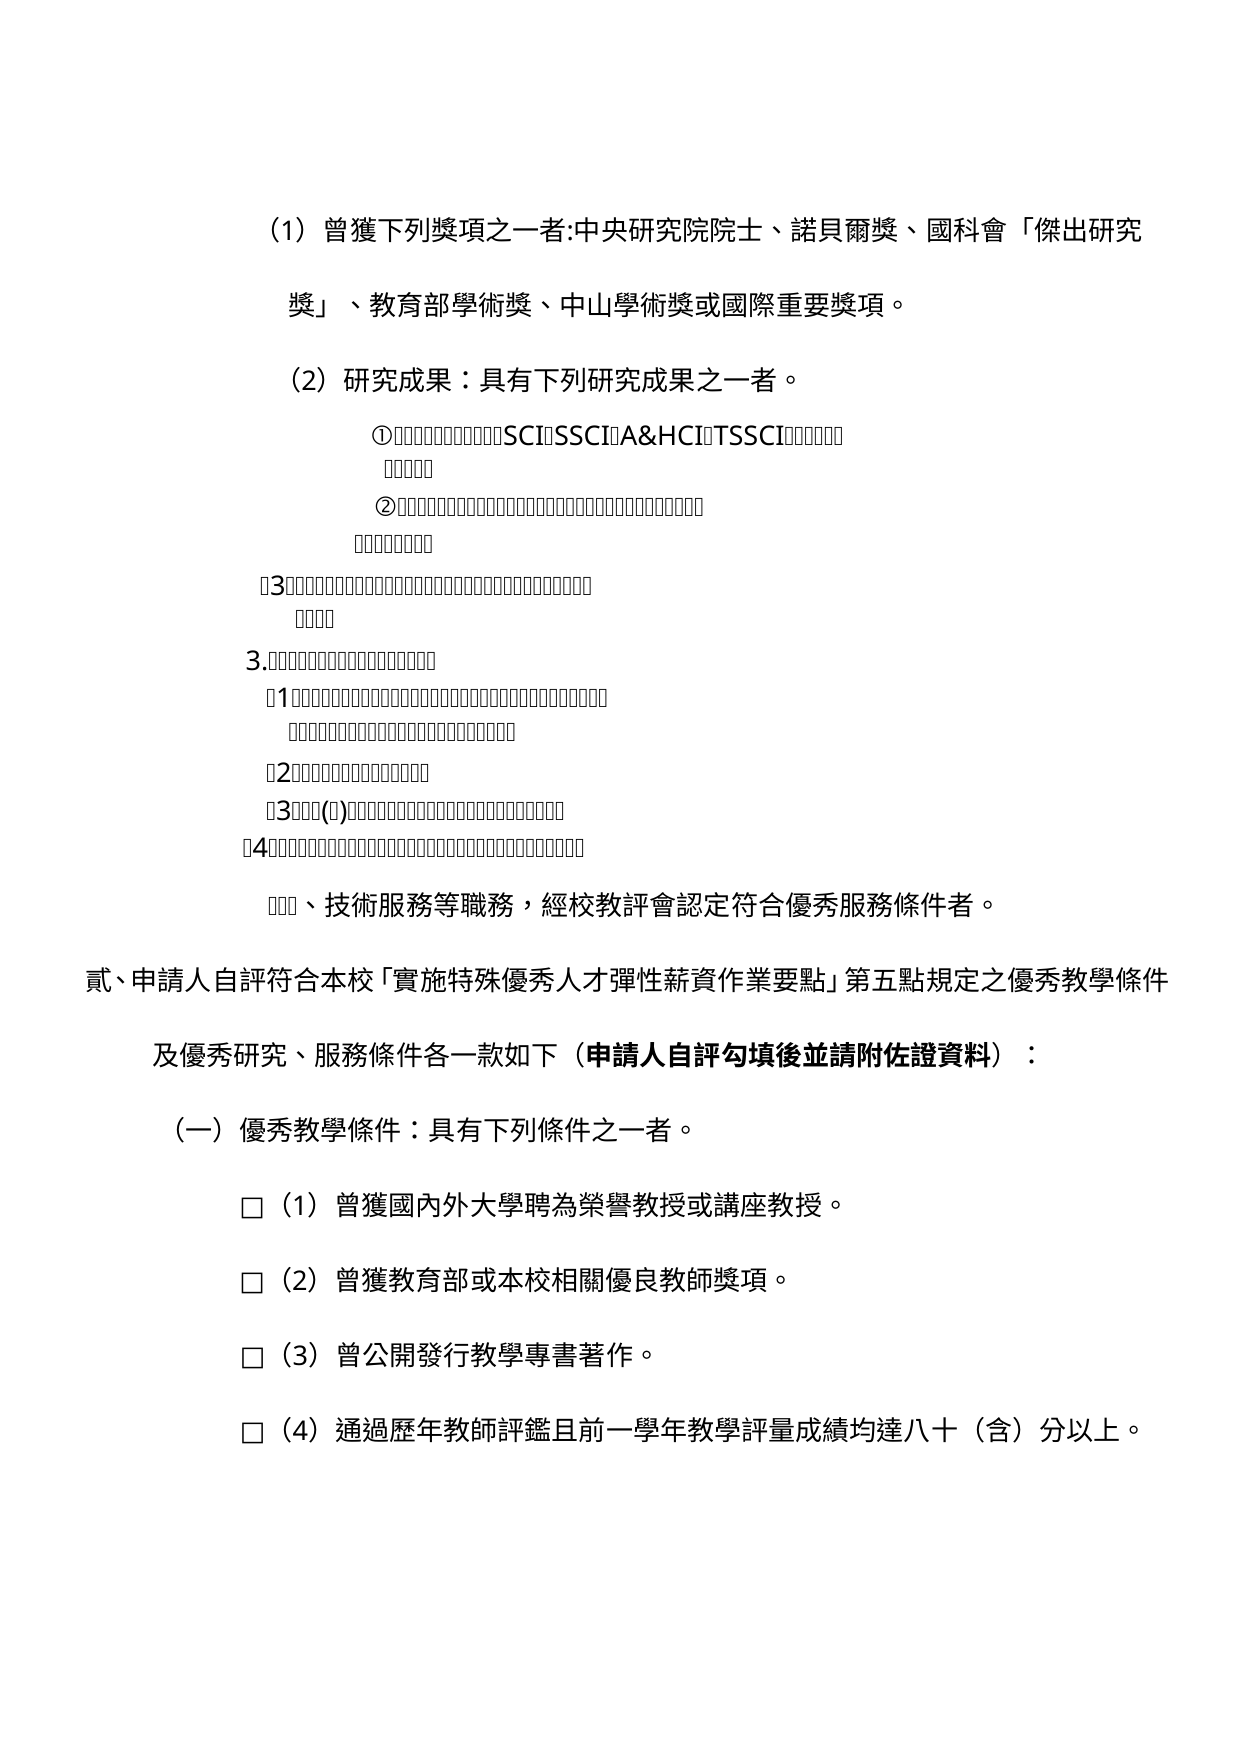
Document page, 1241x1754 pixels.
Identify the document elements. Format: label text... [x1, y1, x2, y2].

text □（2）曾獲教育部或本校相關優良教師獎項。 [158, 1241, 1169, 1316]
text 三年以上者。但新進教師得僅具一年以上前述經歷。 [239, 716, 1169, 754]
text （3）專利或技術移轉：最近五年內專利案及技術移轉案，二者合計至少五 [239, 566, 1169, 604]
text 獎」、教育部學術獎、中山學術獎或國際重要獎項。 [232, 266, 1169, 341]
text （2）曾獲頒優良導師一次以上者。 [239, 754, 1169, 791]
text （3）曾承(協)辦國內外學術研討會或擔任期刊編輯以上職務者。 [239, 791, 1169, 829]
text 貳、申請人自評符合本校「實施特殊優秀人才彈性薪資作業要點」第五點規定之優秀教學條件及優秀研究、服務條件各一款如下（申請人自評勾填後並請附佐證資料）： [71, 941, 1169, 1091]
text 件以上。 [239, 604, 1169, 641]
text （1）曾擔任學校各級行政學術主管或校、院、系級委員會委員或代表等職務 [239, 679, 1169, 716]
text 3.優秀服務條件：具有下列條件之一者。 [239, 641, 1169, 679]
text 查鑑定、技術服務等職務，經校教評會認定符合優秀服務條件者。 [197, 866, 1169, 941]
text （2）研究成果：具有下列研究成果之一者。 [71, 341, 1169, 416]
text 著作：最近五年內發表在SCI、SSCI、A&HCI或TSSCI期刊論文至少 [370, 416, 1169, 454]
text 五篇以上。 [370, 454, 1169, 491]
text □（4）通過歷年教師評鑑且前一學年教學評量成績均達八十（含）分以上。 [71, 1391, 1169, 1466]
text 具學術重要貢獻。 [71, 529, 1169, 566]
text （1）曾獲下列獎項之一者:中央研究院院士、諾貝爾獎、國科會「傑出研究 [232, 191, 1169, 266]
text （一）優秀教學條件：具有下列條件之一者。 [158, 1091, 1169, 1166]
text 計畫：最近五年內主持校外研究計畫至少五件以上，並具有相當成果。 [373, 491, 1169, 529]
text □（1）曾獲國內外大學聘為榮譽教授或講座教授。 [158, 1166, 1169, 1241]
text （4）曾任國家級考試命題或閱卷、書面審查委員或國家級機構委託專案之審 [197, 829, 1169, 866]
text □（3）曾公開發行教學專書著作。 [71, 1316, 1169, 1391]
